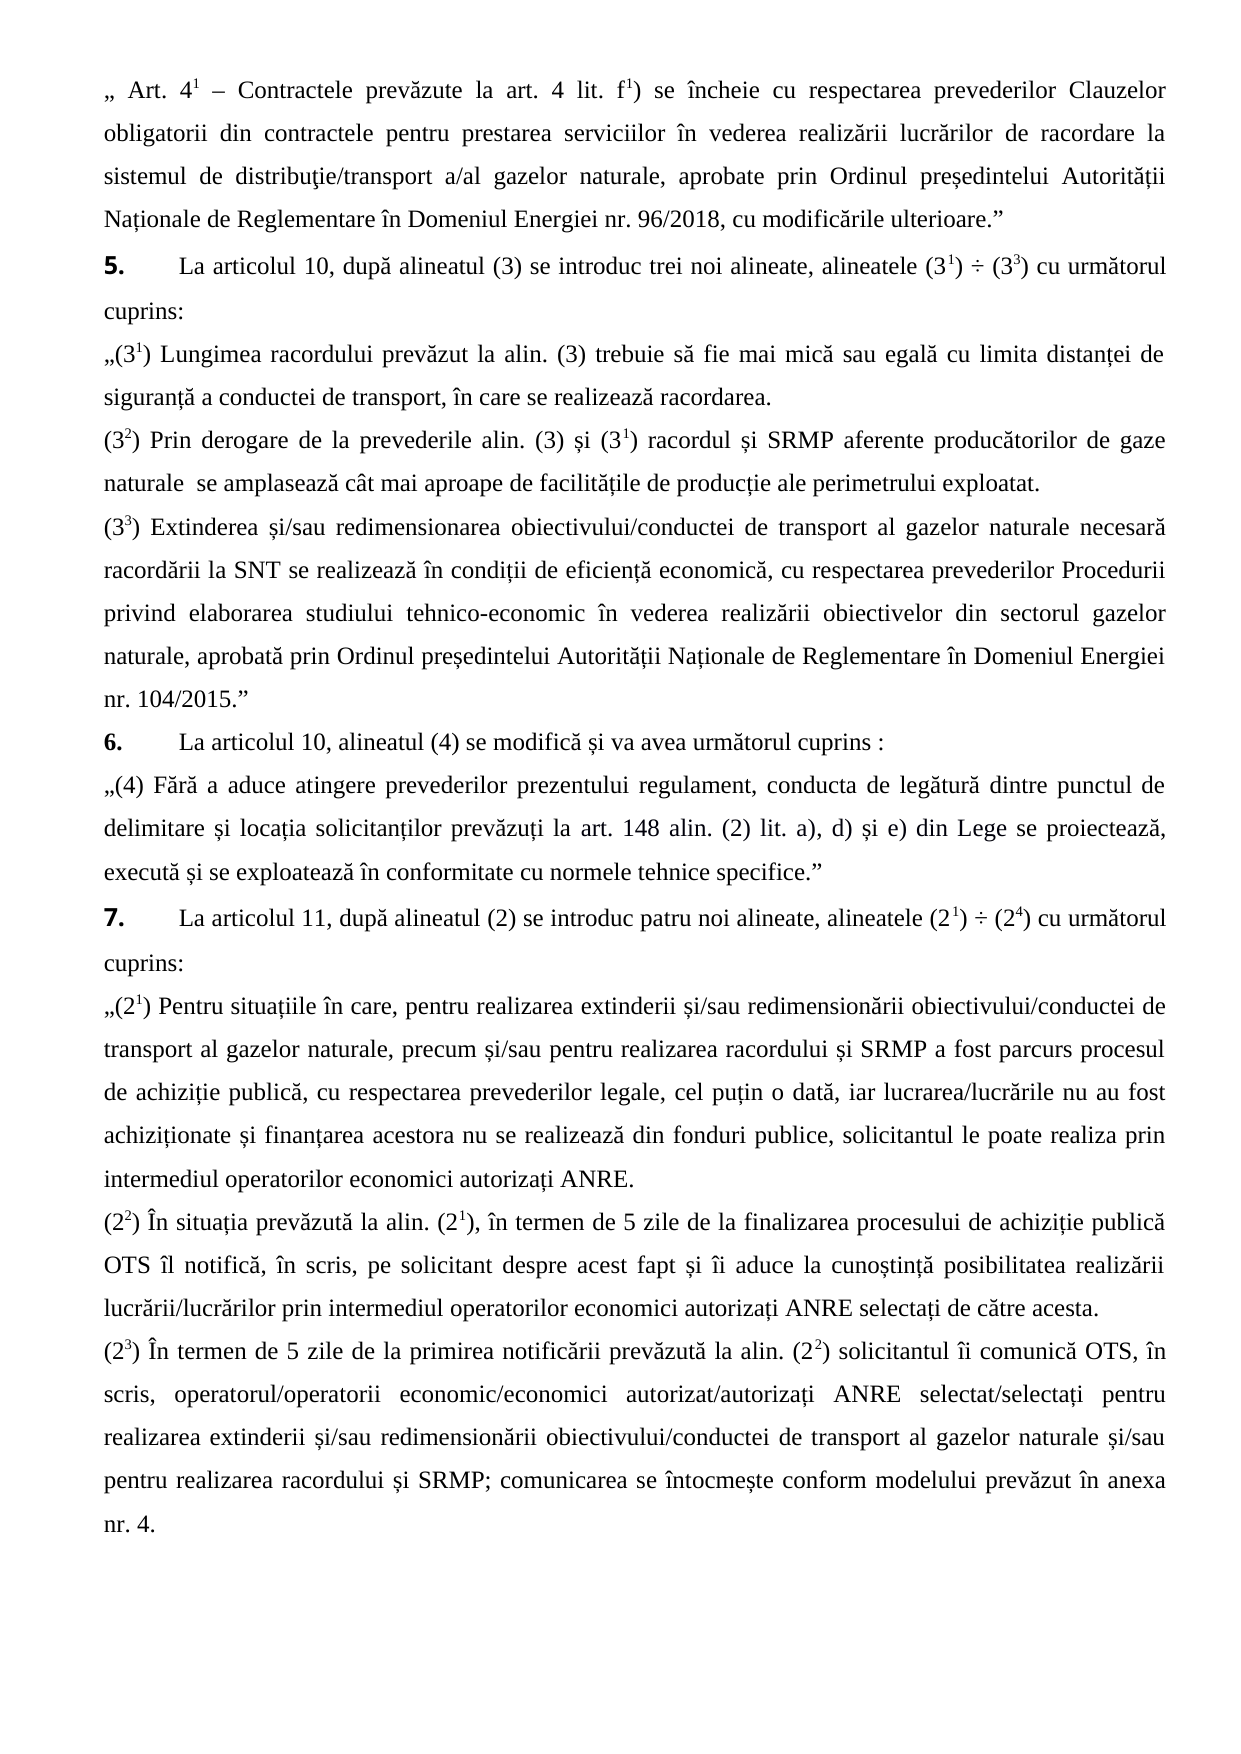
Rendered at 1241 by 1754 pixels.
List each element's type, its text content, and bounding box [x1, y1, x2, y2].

list La articolul 11, după alineatul (2) se introduc patru noi alineate, alineatele (21) ÷ (24) cu următorul cuprins: [103, 900, 1167, 977]
text (22) În situația prevăzută la alin. (21), în termen de 5 zile de la finalizarea procesului de achiziție publică OTS îl notifică, în scris, pe solicitant despre acest fapt și îi aduce la cunoștință posibilitatea realizării lucrării/lucrărilor prin intermediul operatorilor economici autorizați ANRE selectați de către acesta. [103, 1207, 1167, 1322]
list La articolul 10, după alineatul (3) se introduc trei noi alineate, alineatele (31) ÷ (33) cu următorul cuprins: [103, 247, 1167, 325]
text (32) Prin derogare de la prevederile alin. (3) și (31) racordul și SRMP aferente producătorilor de gaze naturale se amplasează cât mai aproape de facilitățile de producție ale perimetrului exploatat. [103, 425, 1167, 497]
text (33) Extinderea și/sau redimensionarea obiectivului/conductei de transport al gazelor naturale necesară racordării la SNT se realizează în condiții de eficiență economică, cu respectarea prevederilor Procedurii privind elaborarea studiului tehnico-economic în vederea realizării obiectivelor din sectorul gazelor naturale, aprobată prin Ordinul președintelui Autorității Naționale de Reglementare în Domeniul Energiei nr. 104/2015.” [103, 512, 1167, 713]
text „(31) Lungimea racordului prevăzut la alin. (3) trebuie să fie mai mică sau egală cu limita distanței de siguranță a conductei de transport, în care se realizează racordarea. [103, 339, 1167, 411]
text „(21) Pentru situațiile în care, pentru realizarea extinderii și/sau redimensionării obiectivului/conductei de transport al gazelor naturale, precum și/sau pentru realizarea racordului și SRMP a fost parcurs procesul de achiziție publică, cu respectarea prevederilor legale, cel puțin o dată, iar lucrarea/lucrările nu au fost achiziționate și finanțarea acestora nu se realizează din fonduri publice, solicitantul le poate realiza prin intermediul operatorilor economici autorizați ANRE. [103, 991, 1167, 1192]
text (23) În termen de 5 zile de la primirea notificării prevăzută la alin. (22) solicitantul îi comunică OTS, în scris, operatorul/operatorii economic/economici autorizat/autorizați ANRE selectat/selectați pentru realizarea extinderii și/sau redimensionării obiectivului/conductei de transport al gazelor naturale și/sau pentru realizarea racordului și SRMP; comunicarea se întocmește conform modelului prevăzut în anexa nr. 4. [103, 1336, 1167, 1537]
text „(4) Fără a aduce atingere prevederilor prezentului regulament, conducta de legătură dintre punctul de delimitare și locația solicitanților prevăzuți la art. 148 alin. (2) lit. a), d) și e) din Lege se proiectează, execută și se exploatează în conformitate cu normele tehnice specifice.” [103, 770, 1167, 885]
list „ Art. 41 – Contractele prevăzute la art. 4 lit. f1) se încheie cu respectarea prevederilor Clauzelor obligatorii din contractele pentru prestarea serviciilor în vederea realizării lucrărilor de racordare la sistemul de distribuţie/transport a/al gazelor naturale, aprobate prin Ordinul președintelui Autorității Naționale de Reglementare în Domeniul Energiei nr. 96/2018, cu modificările ulterioare.” [103, 75, 1167, 233]
list La articolul 10, alineatul (4) se modifică și va avea următorul cuprins : [103, 727, 1167, 756]
